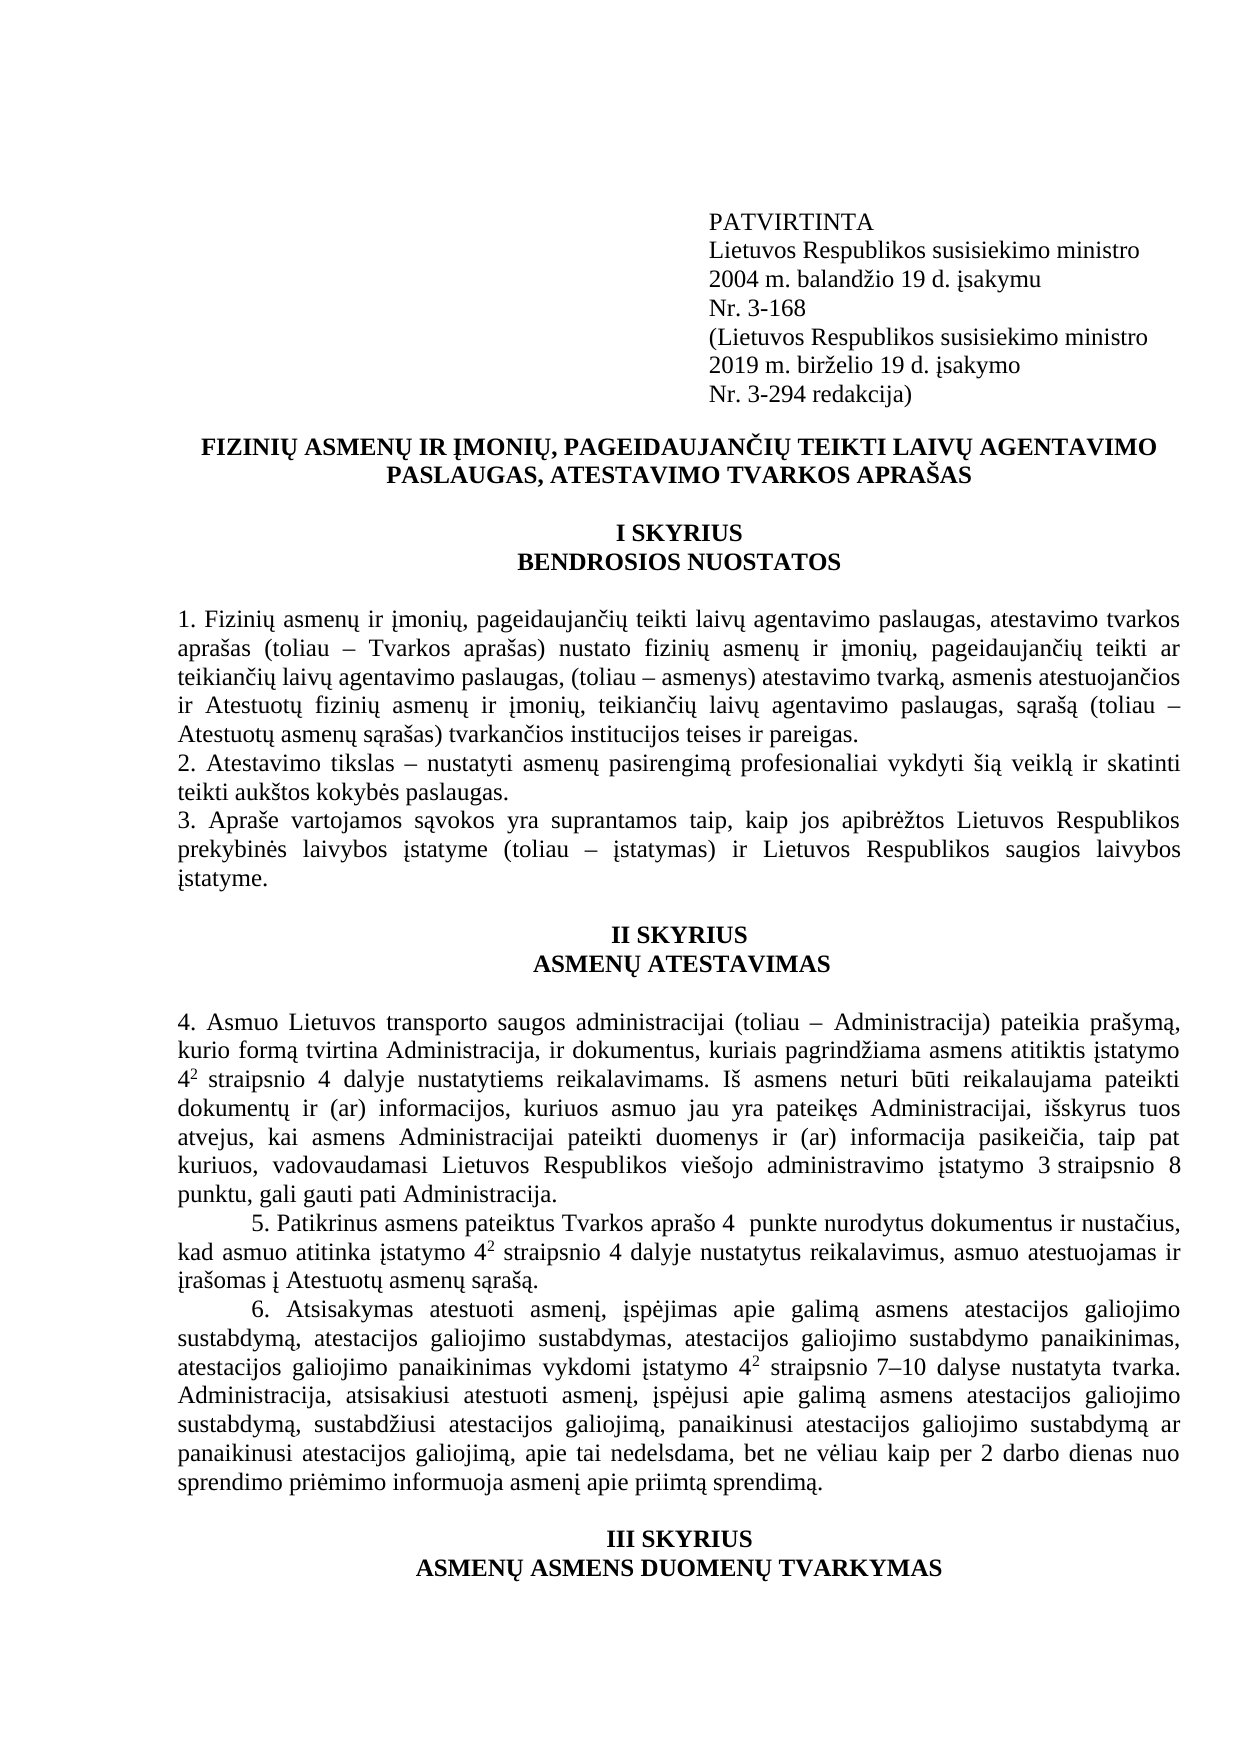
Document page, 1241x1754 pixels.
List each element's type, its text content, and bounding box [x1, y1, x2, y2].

text 3. Apraše vartojamos sąvokos yra suprantamos taip, kaip jos apibrėžtos Lietuvos Respublikos prekybinės laivybos įstatyme (toliau – įstatymas) ir Lietuvos Respublikos saugios laivybos įstatyme. [177, 806, 1181, 892]
text III SKYRIUS [177, 1524, 1181, 1553]
text I SKYRIUS [177, 518, 1181, 547]
text 5. Patikrinus asmens pateiktus Tvarkos aprašo 4 punkte nurodytus dokumentus ir nustačius, kad asmuo atitinka įstatymo 42 straipsnio 4 dalyje nustatytus reikalavimus, asmuo atestuojamas ir įrašomas į Atestuotų asmenų sąrašą. [177, 1208, 1181, 1294]
text II SKYRIUS [177, 921, 1181, 949]
text Fizinių asmenų ir ĮMONIŲ, pageidaujančių teikti laivų agentavimo PASLAUGAS, ATESTAVIMO tvarkos aprašas [177, 432, 1181, 489]
text Lietuvos Respublikos susisiekimo ministro [709, 235, 1181, 264]
text Nr. 3-294 redakcija) [709, 379, 1181, 408]
text (Lietuvos Respublikos susisiekimo ministro [709, 322, 1181, 350]
text ASMENŲ ATESTAVIMAS [177, 949, 1181, 978]
text 2. Atestavimo tikslas – nustatyti asmenų pasirengimą profesionaliai vykdyti šią veiklą ir skatinti teikti aukštos kokybės paslaugas. [177, 748, 1181, 806]
text BENDROSIOS NUOSTATOS [177, 547, 1181, 576]
text PATVIRTINTA [574, 207, 1181, 235]
text 2019 m. birželio 19 d. įsakymo [709, 350, 1181, 379]
text 1. Fizinių asmenų ir įmonių, pageidaujančių teikti laivų agentavimo paslaugas, atestavimo tvarkos aprašas (toliau – Tvarkos aprašas) nustato fizinių asmenų ir įmonių, pageidaujančių teikti ar teikiančių laivų agentavimo paslaugas, (toliau – asmenys) atestavimo tvarką, asmenis atestuojančios ir Atestuotų fizinių asmenų ir įmonių, teikiančių laivų agentavimo paslaugas, sąrašą (toliau – Atestuotų asmenų sąrašas) tvarkančios institucijos teises ir pareigas. [177, 604, 1181, 748]
text 6. Atsisakymas atestuoti asmenį, įspėjimas apie galimą asmens atestacijos galiojimo sustabdymą, atestacijos galiojimo sustabdymas, atestacijos galiojimo sustabdymo panaikinimas, atestacijos galiojimo panaikinimas vykdomi įstatymo 42 straipsnio 7–10 dalyse nustatyta tvarka. Administracija, atsisakiusi atestuoti asmenį, įspėjusi apie galimą asmens atestacijos galiojimo sustabdymą, sustabdžiusi atestacijos galiojimą, panaikinusi atestacijos galiojimo sustabdymą ar panaikinusi atestacijos galiojimą, apie tai nedelsdama, bet ne vėliau kaip per 2 darbo dienas nuo sprendimo priėmimo informuoja asmenį apie priimtą sprendimą. [177, 1294, 1181, 1496]
text 2004 m. balandžio 19 d. įsakymu [709, 264, 1181, 293]
text Nr. 3-168 [709, 293, 1181, 322]
text 4. Asmuo Lietuvos transporto saugos administracijai (toliau – Administracija) pateikia prašymą, kurio formą tvirtina Administracija, ir dokumentus, kuriais pagrindžiama asmens atitiktis įstatymo 42 straipsnio 4 dalyje nustatytiems reikalavimams. Iš asmens neturi būti reikalaujama pateikti dokumentų ir (ar) informacijos, kuriuos asmuo jau yra pateikęs Administracijai, išskyrus tuos atvejus, kai asmens Administracijai pateikti duomenys ir (ar) informacija pasikeičia, taip pat kuriuos, vadovaudamasi Lietuvos Respublikos viešojo administravimo įstatymo 3 straipsnio 8 punktu, gali gauti pati Administracija. [177, 1007, 1181, 1208]
text ASMENŲ ASMENS DUOMENŲ TVARKYMAS [177, 1553, 1181, 1582]
